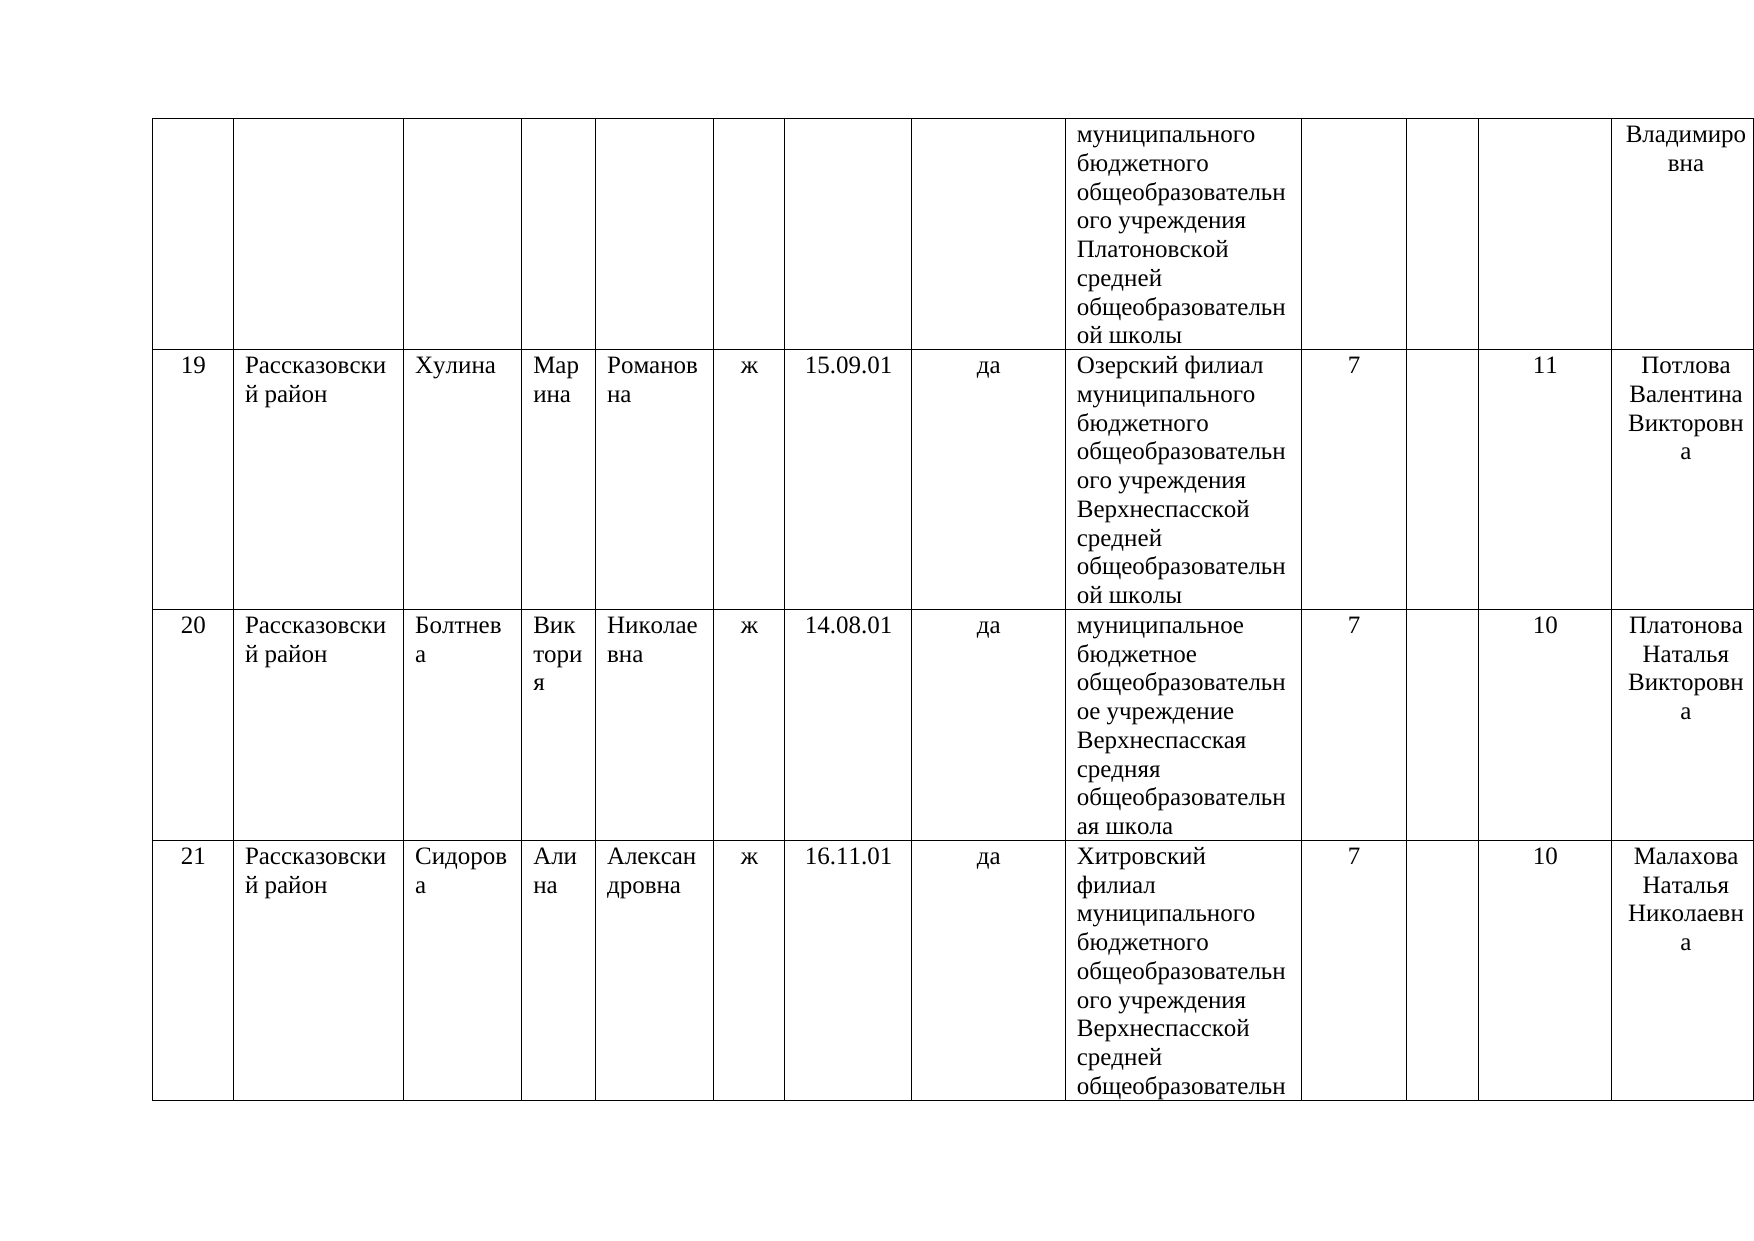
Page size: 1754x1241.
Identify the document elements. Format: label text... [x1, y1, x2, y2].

table_cell ж [714, 610, 784, 840]
table_cell 19 [153, 350, 233, 609]
table_cell 16.11.01 [785, 841, 911, 1100]
table_cell [153, 119, 233, 349]
table_cell Владимировна [1612, 119, 1753, 349]
table_cell Озерский филиал муниципального бюджетного общеобразовательного учреждения Верхнеспасской средней общеобразовательной школы [1066, 350, 1301, 609]
table_cell [1407, 841, 1478, 1100]
table_cell [596, 119, 713, 349]
table_cell [234, 119, 403, 349]
table_cell Хулина [404, 350, 521, 609]
table_cell 7 [1302, 350, 1406, 609]
table_cell [785, 119, 911, 349]
table_cell Хитровский филиал муниципального бюджетного общеобразовательного учреждения Верхнеспасской средней общеобразовательн [1066, 841, 1301, 1100]
table_cell 7 [1302, 610, 1406, 840]
table_cell Николаевна [596, 610, 713, 840]
table_cell ж [714, 350, 784, 609]
table_cell [404, 119, 521, 349]
table_cell [1479, 119, 1611, 349]
table_cell [1302, 119, 1406, 349]
table_cell Малахова Наталья Николаевна [1612, 841, 1753, 1100]
table_cell 15.09.01 [785, 350, 911, 609]
table_cell Рассказовский район [234, 350, 403, 609]
table_cell [522, 119, 595, 349]
table_cell 14.08.01 [785, 610, 911, 840]
table_cell Виктория [522, 610, 595, 840]
table_cell Рассказовский район [234, 610, 403, 840]
table_cell Потлова Валентина Викторовна [1612, 350, 1753, 609]
table_cell муниципальное бюджетное общеобразовательное учреждение Верхнеспасская средняя общеобразовательная школа [1066, 610, 1301, 840]
table_cell 10 [1479, 841, 1611, 1100]
table_cell муниципального бюджетного общеобразовательного учреждения Платоновской средней общеобразовательной школы [1066, 119, 1301, 349]
table_cell Алина [522, 841, 595, 1100]
table_cell [1407, 119, 1478, 349]
table_cell да [912, 610, 1065, 840]
table_cell Романовна [596, 350, 713, 609]
table_cell Марина [522, 350, 595, 609]
table_cell 7 [1302, 841, 1406, 1100]
table_cell [714, 119, 784, 349]
table_cell да [912, 841, 1065, 1100]
table_cell 11 [1479, 350, 1611, 609]
table_cell Болтнева [404, 610, 521, 840]
table_cell 10 [1479, 610, 1611, 840]
table_cell 21 [153, 841, 233, 1100]
table_cell [912, 119, 1065, 349]
table_cell да [912, 350, 1065, 609]
table_cell ж [714, 841, 784, 1100]
table_cell Платонова Наталья Викторовна [1612, 610, 1753, 840]
table_cell [1407, 350, 1478, 609]
table_cell 20 [153, 610, 233, 840]
table_cell Сидорова [404, 841, 521, 1100]
table_cell Александровна [596, 841, 713, 1100]
table_cell [1407, 610, 1478, 840]
table_cell Рассказовский район [234, 841, 403, 1100]
